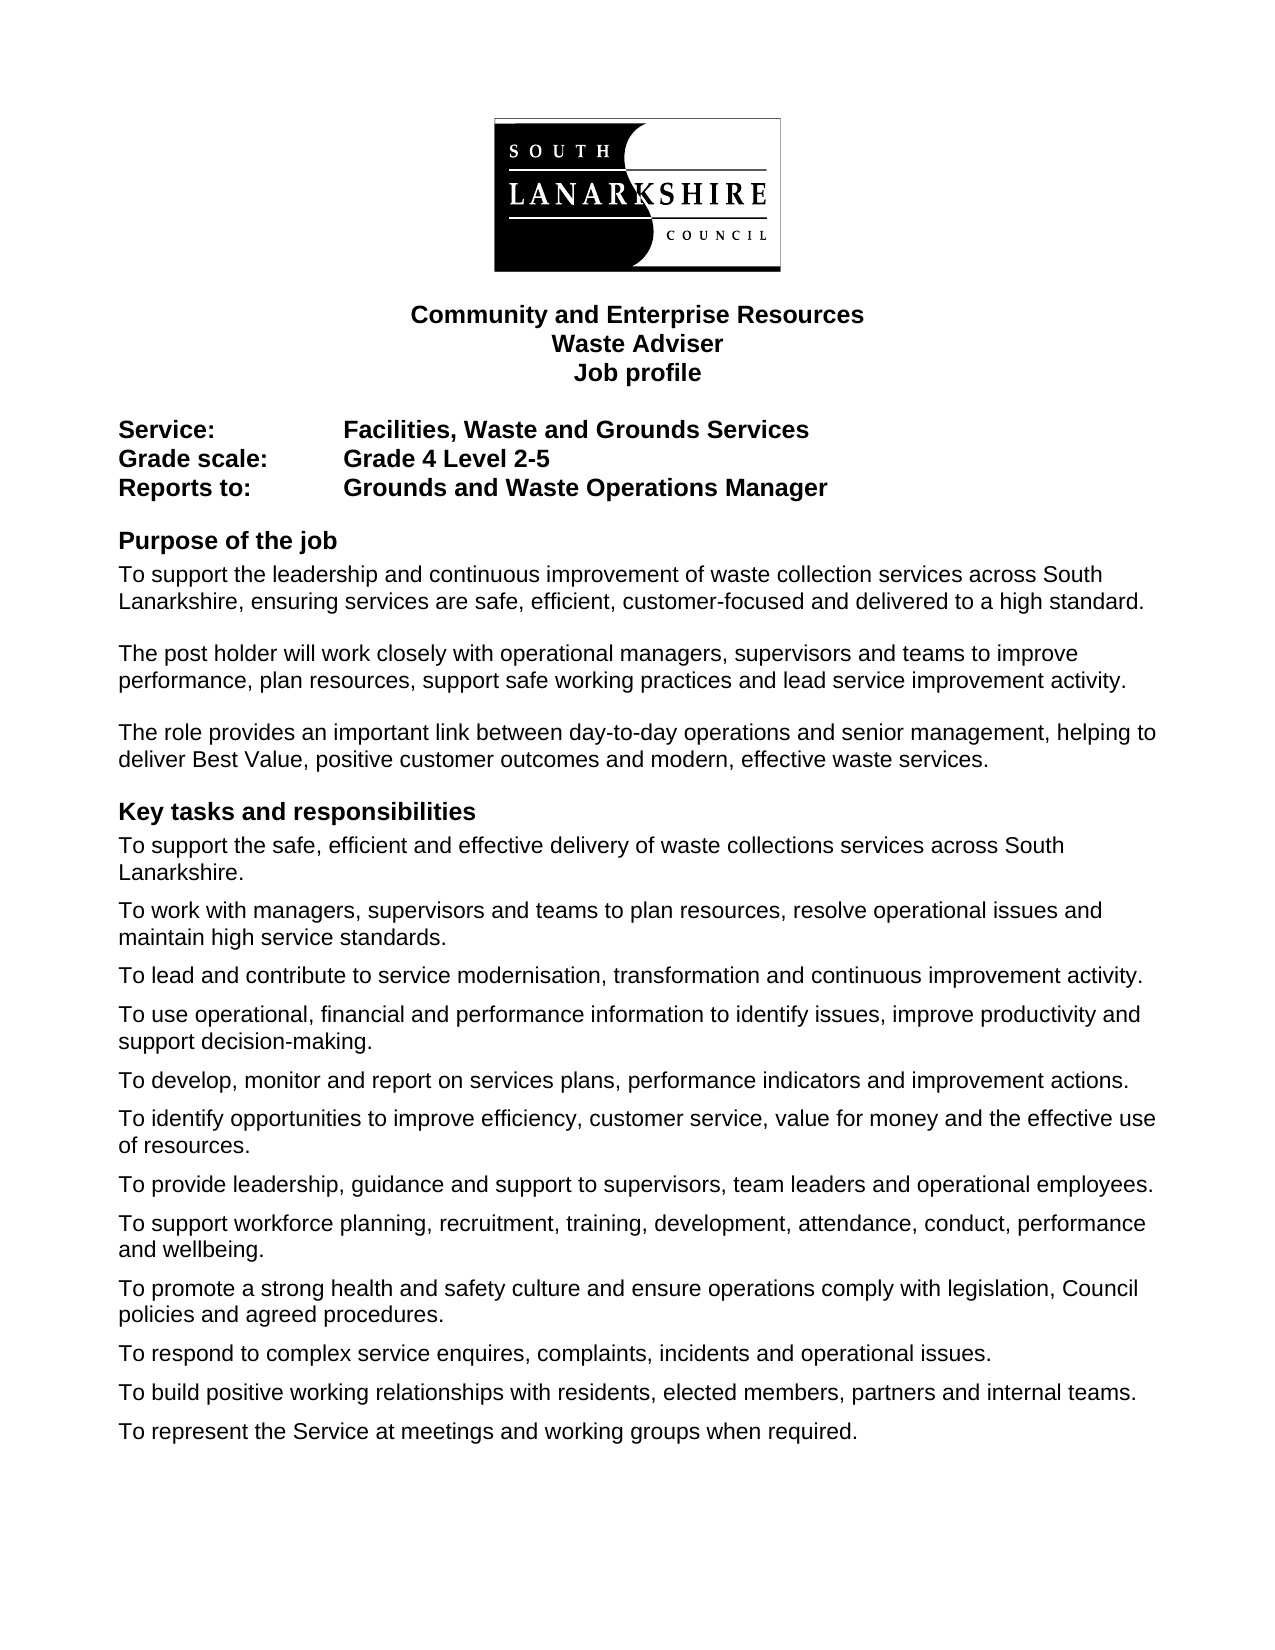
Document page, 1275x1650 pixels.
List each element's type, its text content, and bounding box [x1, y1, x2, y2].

text To lead and contribute to service modernisation, transformation and continuous improvement activity. [118, 962, 1157, 989]
text Reports to: Grounds and Waste Operations Manager [118, 472, 1157, 501]
subtitle Purpose of the job [118, 526, 1157, 555]
text To support the safe, efficient and effective delivery of waste collections services across South Lanarkshire. [118, 832, 1157, 885]
text To provide leadership, guidance and support to supervisors, team leaders and operational employees. [118, 1171, 1157, 1197]
text To respond to complex service enquires, complaints, incidents and operational issues. [118, 1340, 1157, 1366]
text To support the leadership and continuous improvement of waste collection services across South Lanarkshire, ensuring services are safe, efficient, customer-focused and delivered to a high standard. [118, 561, 1157, 614]
text Service: Facilities, Waste and Grounds Services [118, 415, 1157, 444]
text Grade scale: Grade 4 Level 2-5 [118, 444, 1157, 472]
text To build positive working relationships with residents, elected members, partners and internal teams. [118, 1379, 1157, 1405]
text The post holder will work closely with operational managers, supervisors and teams to improve performance, plan resources, support safe working practices and lead service improvement activity. [118, 640, 1157, 693]
subtitle Key tasks and responsibilities [118, 797, 1157, 826]
subtitle Community and Enterprise Resources Waste Adviser Job profile [118, 300, 1157, 386]
text To support workforce planning, recruitment, training, development, attendance, conduct, performance and wellbeing. [118, 1209, 1157, 1262]
text To identify opportunities to improve efficiency, customer service, value for money and the effective use of resources. [118, 1105, 1157, 1158]
text To promote a strong health and safety culture and ensure operations comply with legislation, Council policies and agreed procedures. [118, 1275, 1157, 1327]
text To use operational, financial and performance information to identify issues, improve productivity and support decision-making. [118, 1001, 1157, 1054]
text To work with managers, supervisors and teams to plan resources, resolve operational issues and maintain high service standards. [118, 897, 1157, 950]
text To represent the Service at meetings and working groups when required. [118, 1418, 1157, 1444]
text To develop, monitor and report on services plans, performance indicators and improvement actions. [118, 1067, 1157, 1093]
text The role provides an important link between day-to-day operations and senior management, helping to deliver Best Value, positive customer outcomes and modern, effective waste services. [118, 719, 1157, 772]
